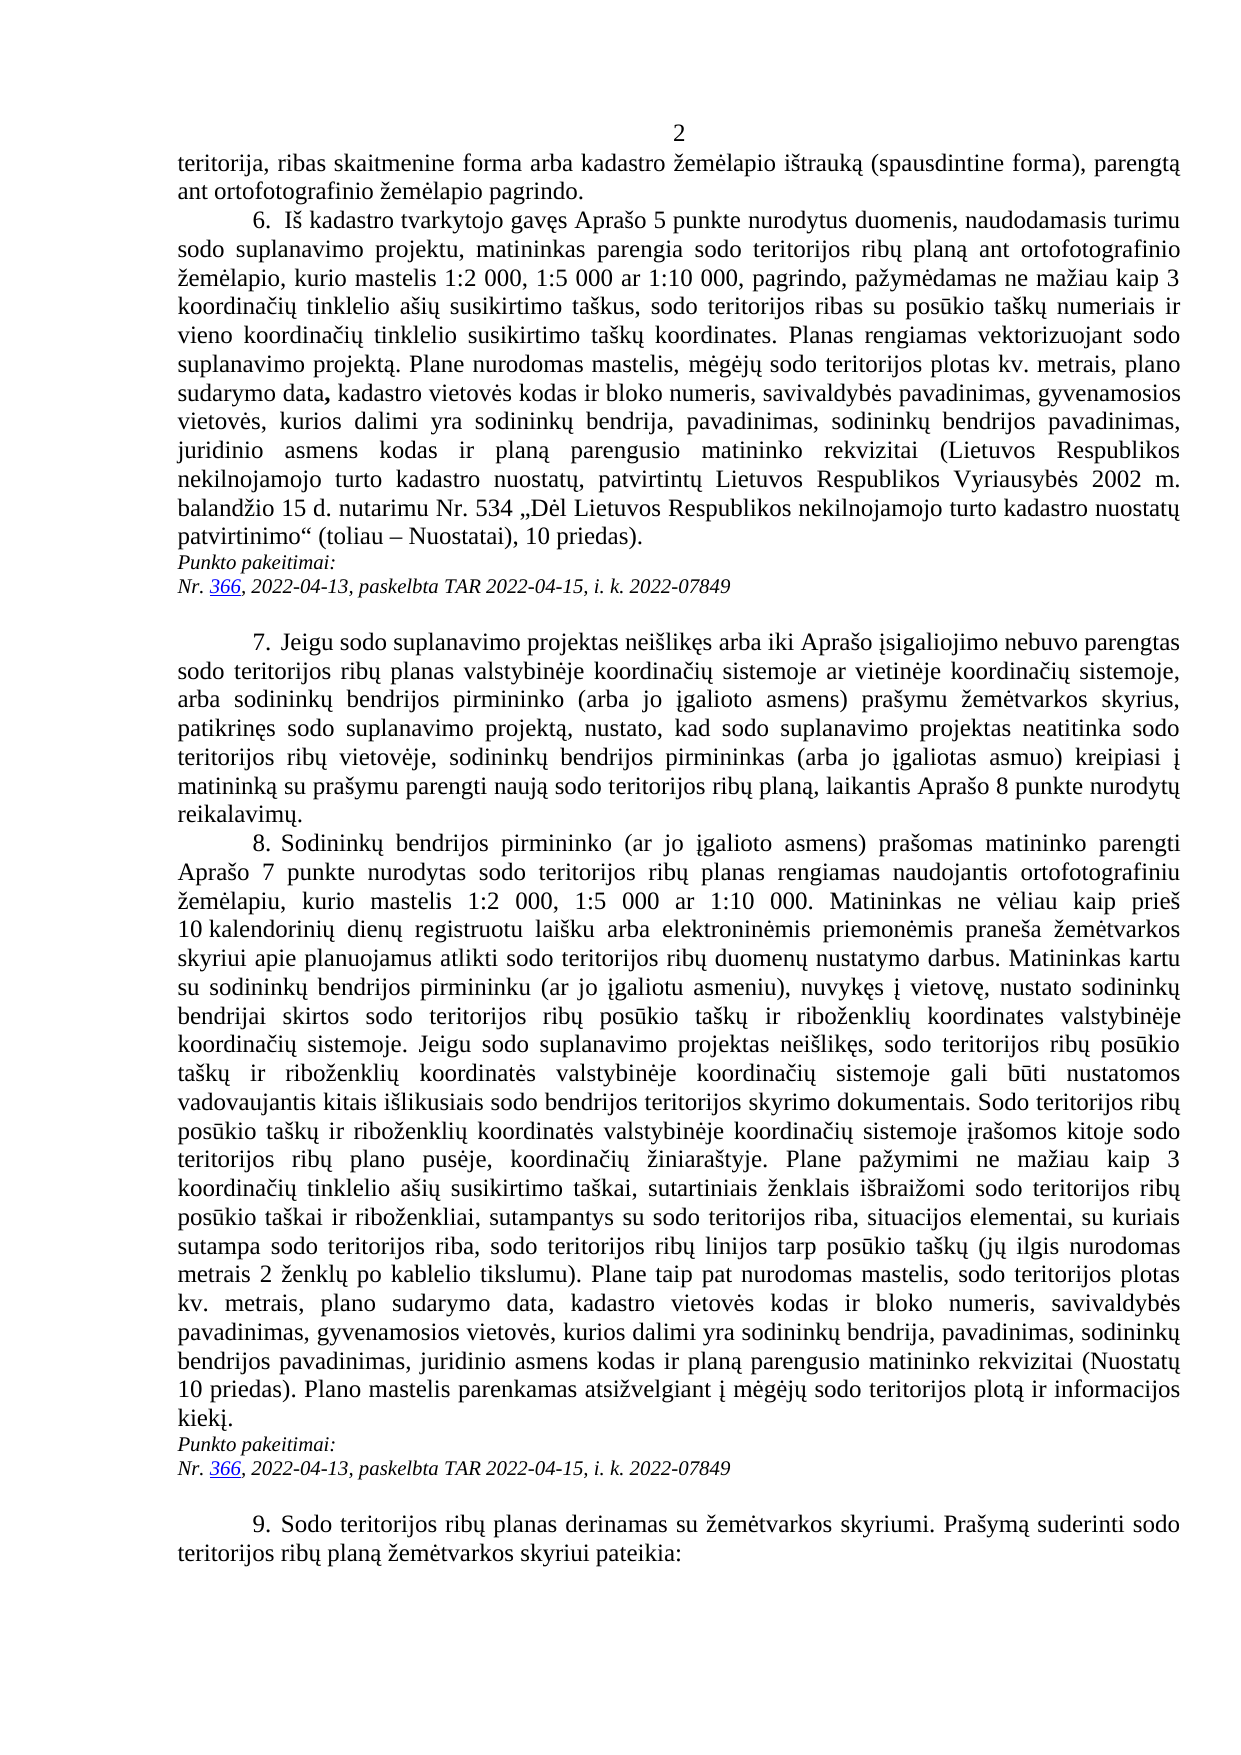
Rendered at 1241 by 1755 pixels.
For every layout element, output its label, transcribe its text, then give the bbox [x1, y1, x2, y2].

text Nr. 366, 2022-04-13, paskelbta TAR 2022-04-15, i. k. 2022-07849 [177, 574, 1181, 598]
text Punkto pakeitimai: [177, 1432, 1181, 1456]
text Punkto pakeitimai: [177, 550, 1181, 574]
text Nr. 366, 2022-04-13, paskelbta TAR 2022-04-15, i. k. 2022-07849 [177, 1456, 1181, 1480]
text 6. Iš kadastro tvarkytojo gavęs Aprašo 5 punkte nurodytus duomenis, naudodamasis turimu sodo suplanavimo projektu, matininkas parengia sodo teritorijos ribų planą ant ortofotografinio žemėlapio, kurio mastelis 1:2 000, 1:5 000 ar 1:10 000, pagrindo, pažymėdamas ne mažiau kaip 3 koordinačių tinklelio ašių susikirtimo taškus, sodo teritorijos ribas su posūkio taškų numeriais ir vieno koordinačių tinklelio susikirtimo taškų koordinates. Planas rengiamas vektorizuojant sodo suplanavimo projektą. Plane nurodomas mastelis, mėgėjų sodo teritorijos plotas kv. metrais, plano sudarymo data, kadastro vietovės kodas ir bloko numeris, savivaldybės pavadinimas, gyvenamosios vietovės, kurios dalimi yra sodininkų bendrija, pavadinimas, sodininkų bendrijos pavadinimas, juridinio asmens kodas ir planą parengusio matininko rekvizitai (Lietuvos Respublikos nekilnojamojo turto kadastro nuostatų, patvirtintų Lietuvos Respublikos Vyriausybės 2002 m. balandžio 15 d. nutarimu Nr. 534 „Dėl Lietuvos Respublikos nekilnojamojo turto kadastro nuostatų patvirtinimo“ (toliau – Nuostatai), 10 priedas). [177, 205, 1181, 550]
text 9. Sodo teritorijos ribų planas derinamas su žemėtvarkos skyriumi. Prašymą suderinti sodo teritorijos ribų planą žemėtvarkos skyriui pateikia: [177, 1509, 1181, 1566]
text 7. Jeigu sodo suplanavimo projektas neišlikęs arba iki Aprašo įsigaliojimo nebuvo parengtas sodo teritorijos ribų planas valstybinėje koordinačių sistemoje ar vietinėje koordinačių sistemoje, arba sodininkų bendrijos pirmininko (arba jo įgalioto asmens) prašymu žemėtvarkos skyrius, patikrinęs sodo suplanavimo projektą, nustato, kad sodo suplanavimo projektas neatitinka sodo teritorijos ribų vietovėje, sodininkų bendrijos pirmininkas (arba jo įgaliotas asmuo) kreipiasi į matininką su prašymu parengti naują sodo teritorijos ribų planą, laikantis Aprašo 8 punkte nurodytų reikalavimų. [177, 627, 1181, 828]
text teritorija, ribas skaitmenine forma arba kadastro žemėlapio ištrauką (spausdintine forma), parengtą ant ortofotografinio žemėlapio pagrindo. [177, 148, 1181, 205]
text 8. Sodininkų bendrijos pirmininko (ar jo įgalioto asmens) prašomas matininko parengti Aprašo 7 punkte nurodytas sodo teritorijos ribų planas rengiamas naudojantis ortofotografiniu žemėlapiu, kurio mastelis 1:2 000, 1:5 000 ar 1:10 000. Matininkas ne vėliau kaip prieš 10 kalendorinių dienų registruotu laišku arba elektroninėmis priemonėmis praneša žemėtvarkos skyriui apie planuojamus atlikti sodo teritorijos ribų duomenų nustatymo darbus. Matininkas kartu su sodininkų bendrijos pirmininku (ar jo įgaliotu asmeniu), nuvykęs į vietovę, nustato sodininkų bendrijai skirtos sodo teritorijos ribų posūkio taškų ir riboženklių koordinates valstybinėje koordinačių sistemoje. Jeigu sodo suplanavimo projektas neišlikęs, sodo teritorijos ribų posūkio taškų ir riboženklių koordinatės valstybinėje koordinačių sistemoje gali būti nustatomos vadovaujantis kitais išlikusiais sodo bendrijos teritorijos skyrimo dokumentais. Sodo teritorijos ribų posūkio taškų ir riboženklių koordinatės valstybinėje koordinačių sistemoje įrašomos kitoje sodo teritorijos ribų plano pusėje, koordinačių žiniaraštyje. Plane pažymimi ne mažiau kaip 3 koordinačių tinklelio ašių susikirtimo taškai, sutartiniais ženklais išbraižomi sodo teritorijos ribų posūkio taškai ir riboženkliai, sutampantys su sodo teritorijos riba, situacijos elementai, su kuriais sutampa sodo teritorijos riba, sodo teritorijos ribų linijos tarp posūkio taškų (jų ilgis nurodomas metrais 2 ženklų po kablelio tikslumu). Plane taip pat nurodomas mastelis, sodo teritorijos plotas kv. metrais, plano sudarymo data, kadastro vietovės kodas ir bloko numeris, savivaldybės pavadinimas, gyvenamosios vietovės, kurios dalimi yra sodininkų bendrija, pavadinimas, sodininkų bendrijos pavadinimas, juridinio asmens kodas ir planą parengusio matininko rekvizitai (Nuostatų 10 priedas). Plano mastelis parenkamas atsižvelgiant į mėgėjų sodo teritorijos plotą ir informacijos kiekį. [177, 828, 1181, 1432]
